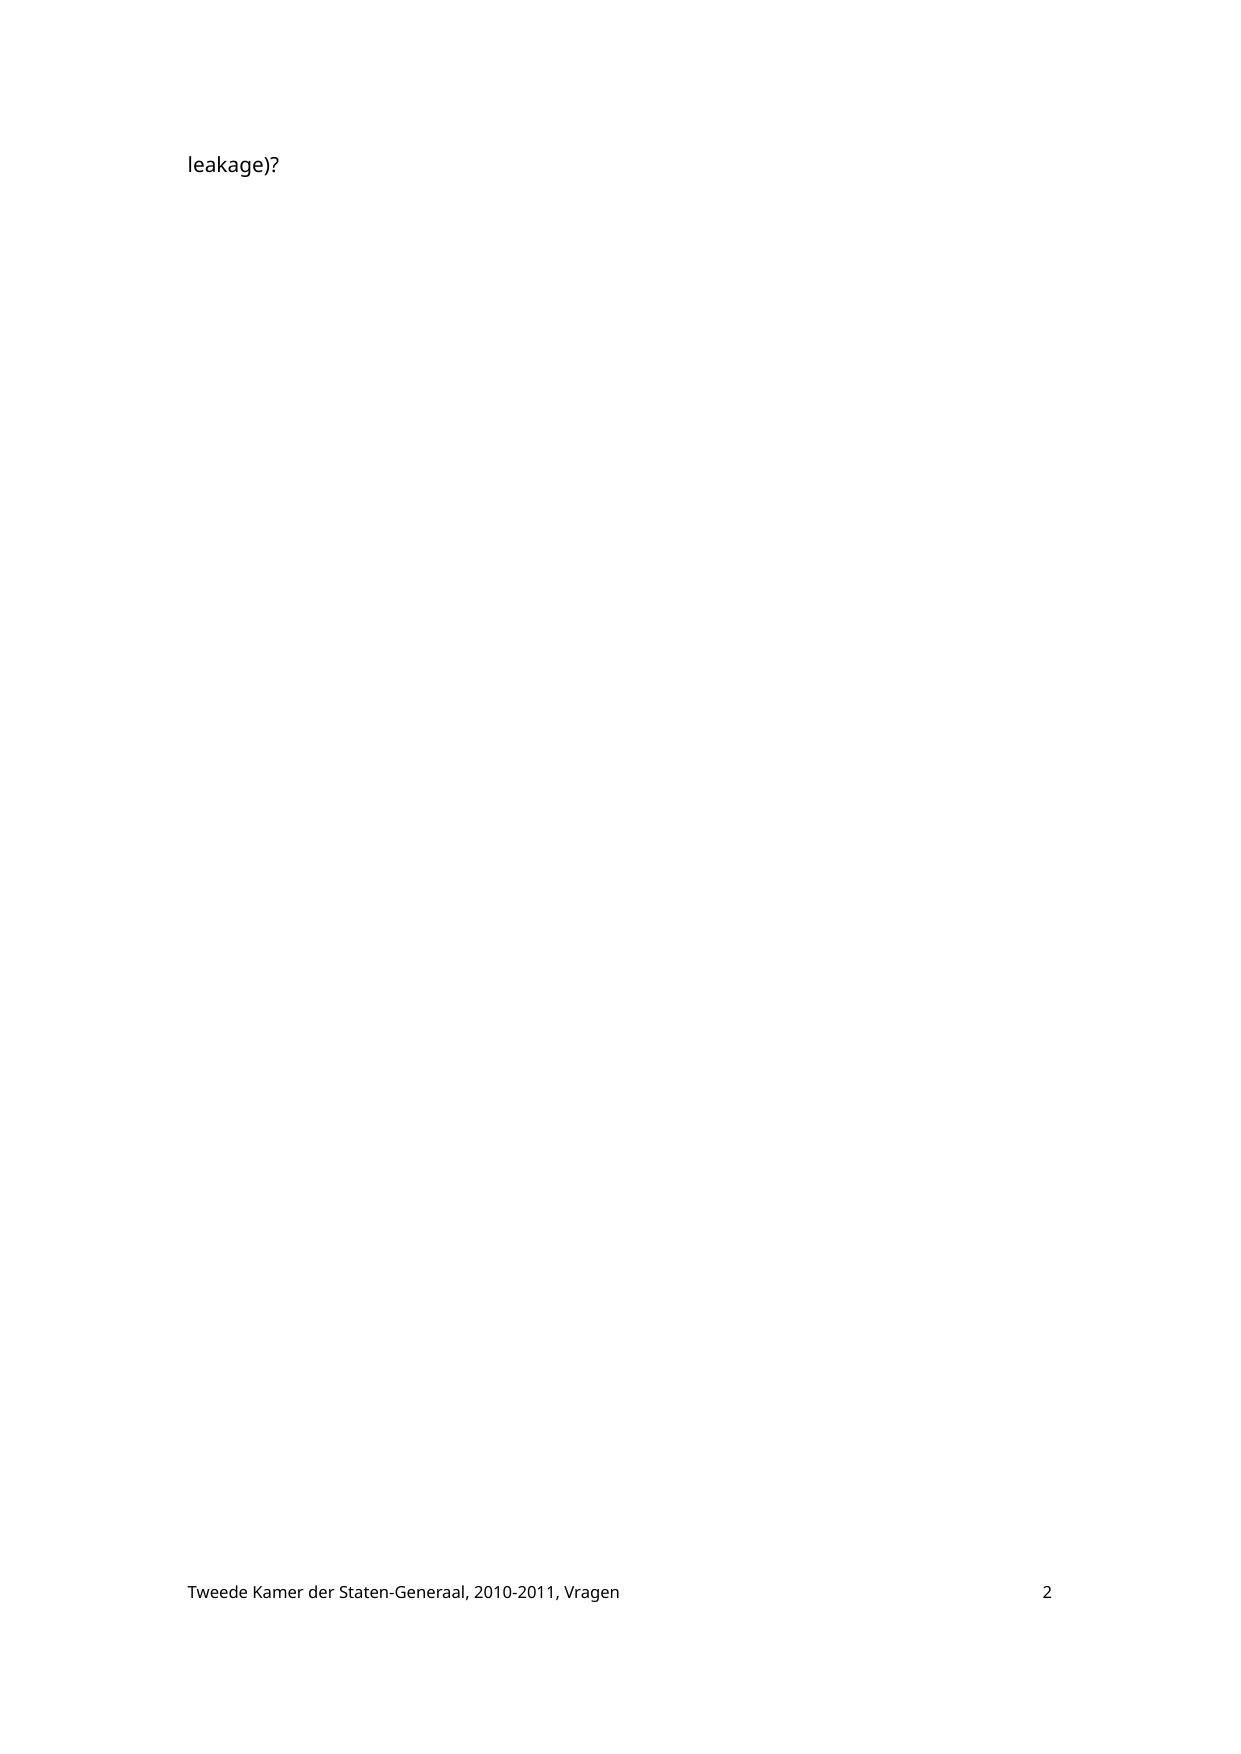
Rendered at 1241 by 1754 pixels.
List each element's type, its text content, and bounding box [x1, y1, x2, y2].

text Heeft het verschijnen van dit rapport gevolgen voor de Nederlandse inzet in Europees verband inzake emissiehandel, met name waar het de energie-intensieve industrie betreft die immers is blootgesteld aan wereldwijde internationale concurrentie (carbon leakage)? [187, 150, 1053, 207]
